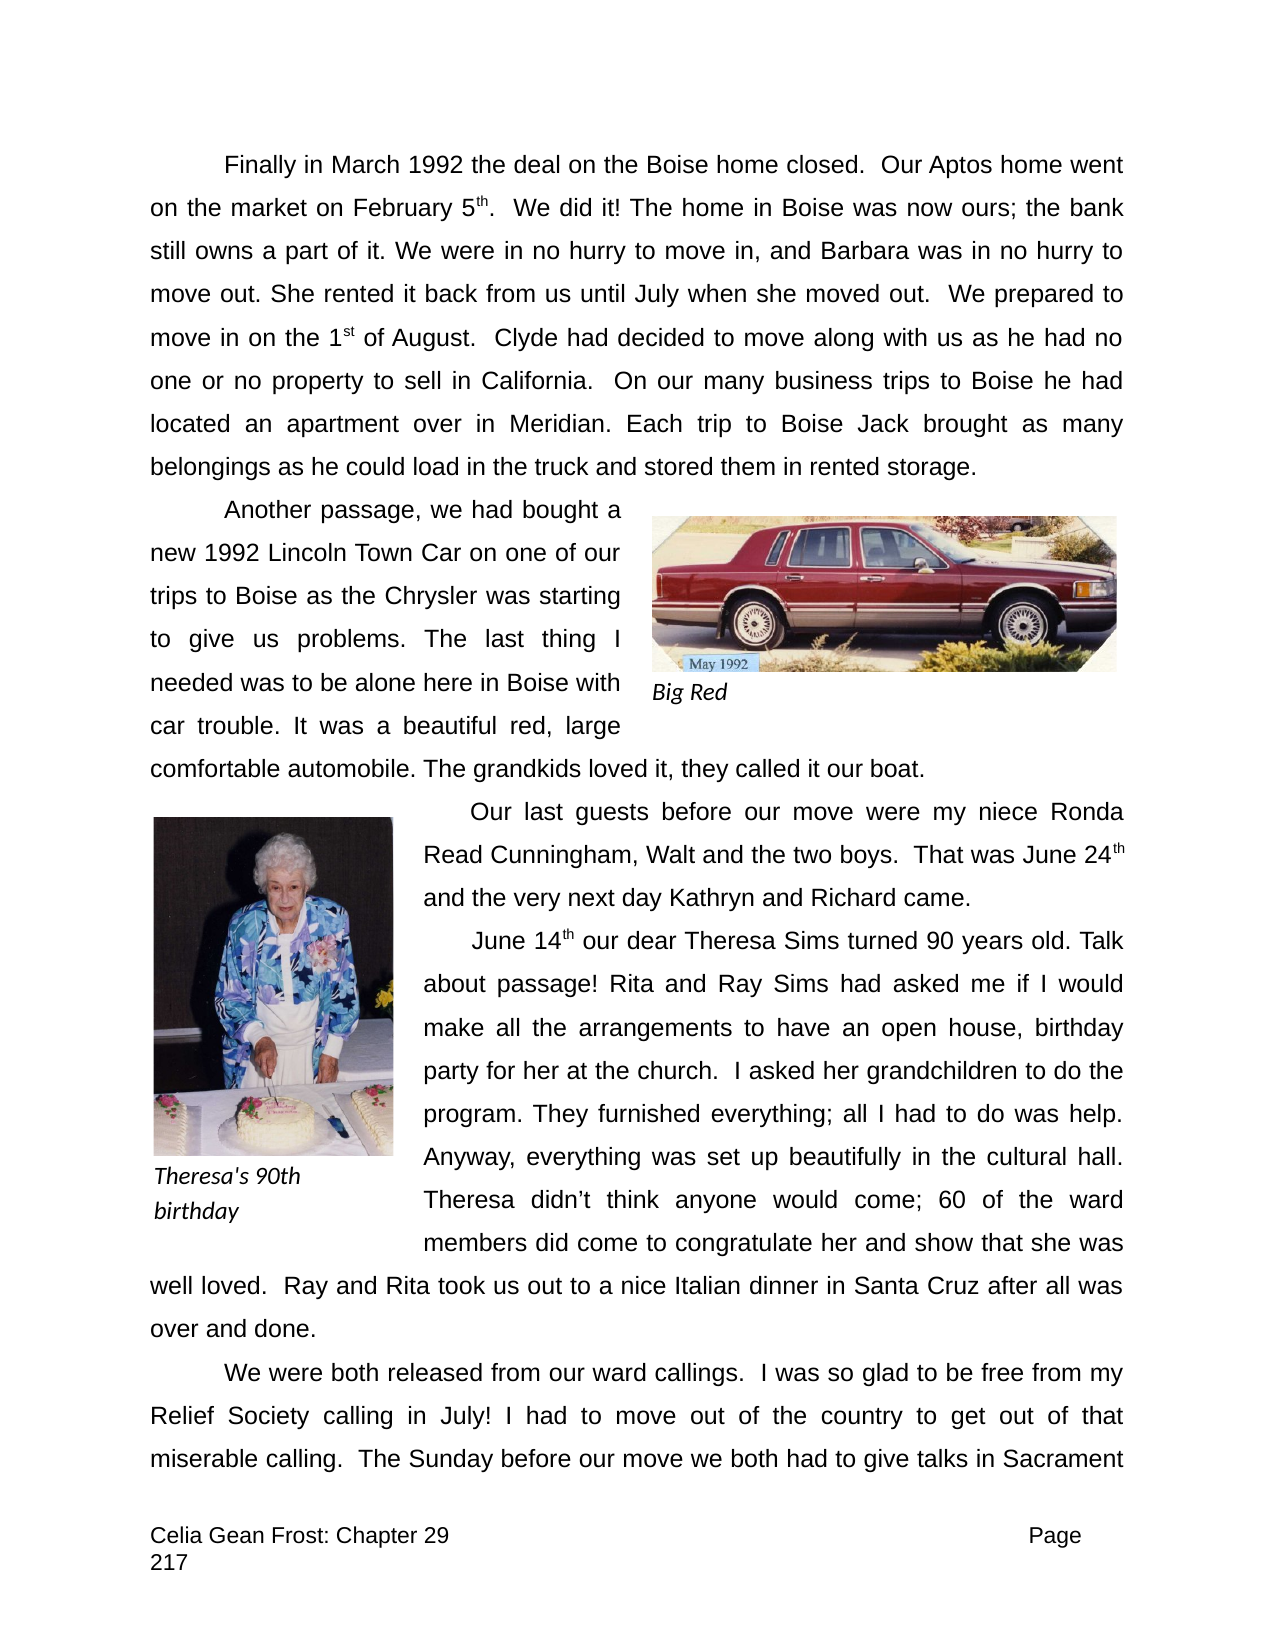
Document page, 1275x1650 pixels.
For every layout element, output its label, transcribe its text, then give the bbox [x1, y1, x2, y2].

text Another passage, we had bought a new 1992 Lincoln Town Car on one of our trips to Boise as the Chrysler was starting to give us problems. The last thing I needed was to be alone here in Boise with car trouble. It was a beautiful red, large comfortable automobile. The grandkids loved it, they called it our boat. [150, 495, 1125, 782]
picture [652, 516, 1117, 672]
text Our last guests before our move were my niece Ronda Read Cunningham, Walt and the two boys. That was June 24th and the very next day Kathryn and Richard came. [150, 797, 1125, 912]
text June 14th our dear Theresa Sims turned 90 years old. Talk about passage! Rita and Ray Sims had asked me if I would make all the arrangements to have an open house, birthday party for her at the church. I asked her grandchildren to do the program. They furnished everything; all I had to do was help. Anyway, everything was set up beautifully in the cultural hall. Theresa didn’t think anyone would come; 60 of the ward members did come to congratulate her and show that she was well loved. Ray and Rita took us out to a nice Italian dinner in Santa Cruz after all was over and done. [150, 926, 1125, 1343]
text We were both released from our ward callings. I was so glad to be free from my Relief Society calling in July! I had to move out of the country to get out of that miserable calling. The Sunday before our move we both had to give talks in Sacrament [150, 1357, 1125, 1472]
text Theresa's 90th birthday [153, 1156, 393, 1225]
text Big Red [652, 672, 1117, 707]
picture [153, 817, 394, 1156]
text Finally in March 1992 the deal on the Boise home closed. Our Aptos home went on the market on February 5th. We did it! The home in Boise was now ours; the bank still owns a part of it. We were in no hurry to move in, and Barbara was in no hurry to move out. She rented it back from us until July when she moved out. We prepared to move in on the 1st of August. Clyde had decided to move along with us as he had no one or no property to sell in California. On our many business trips to Boise he had located an apartment over in Meridian. Each trip to Boise Jack brought as many belongings as he could load in the truck and stored them in rented storage. [150, 150, 1125, 481]
